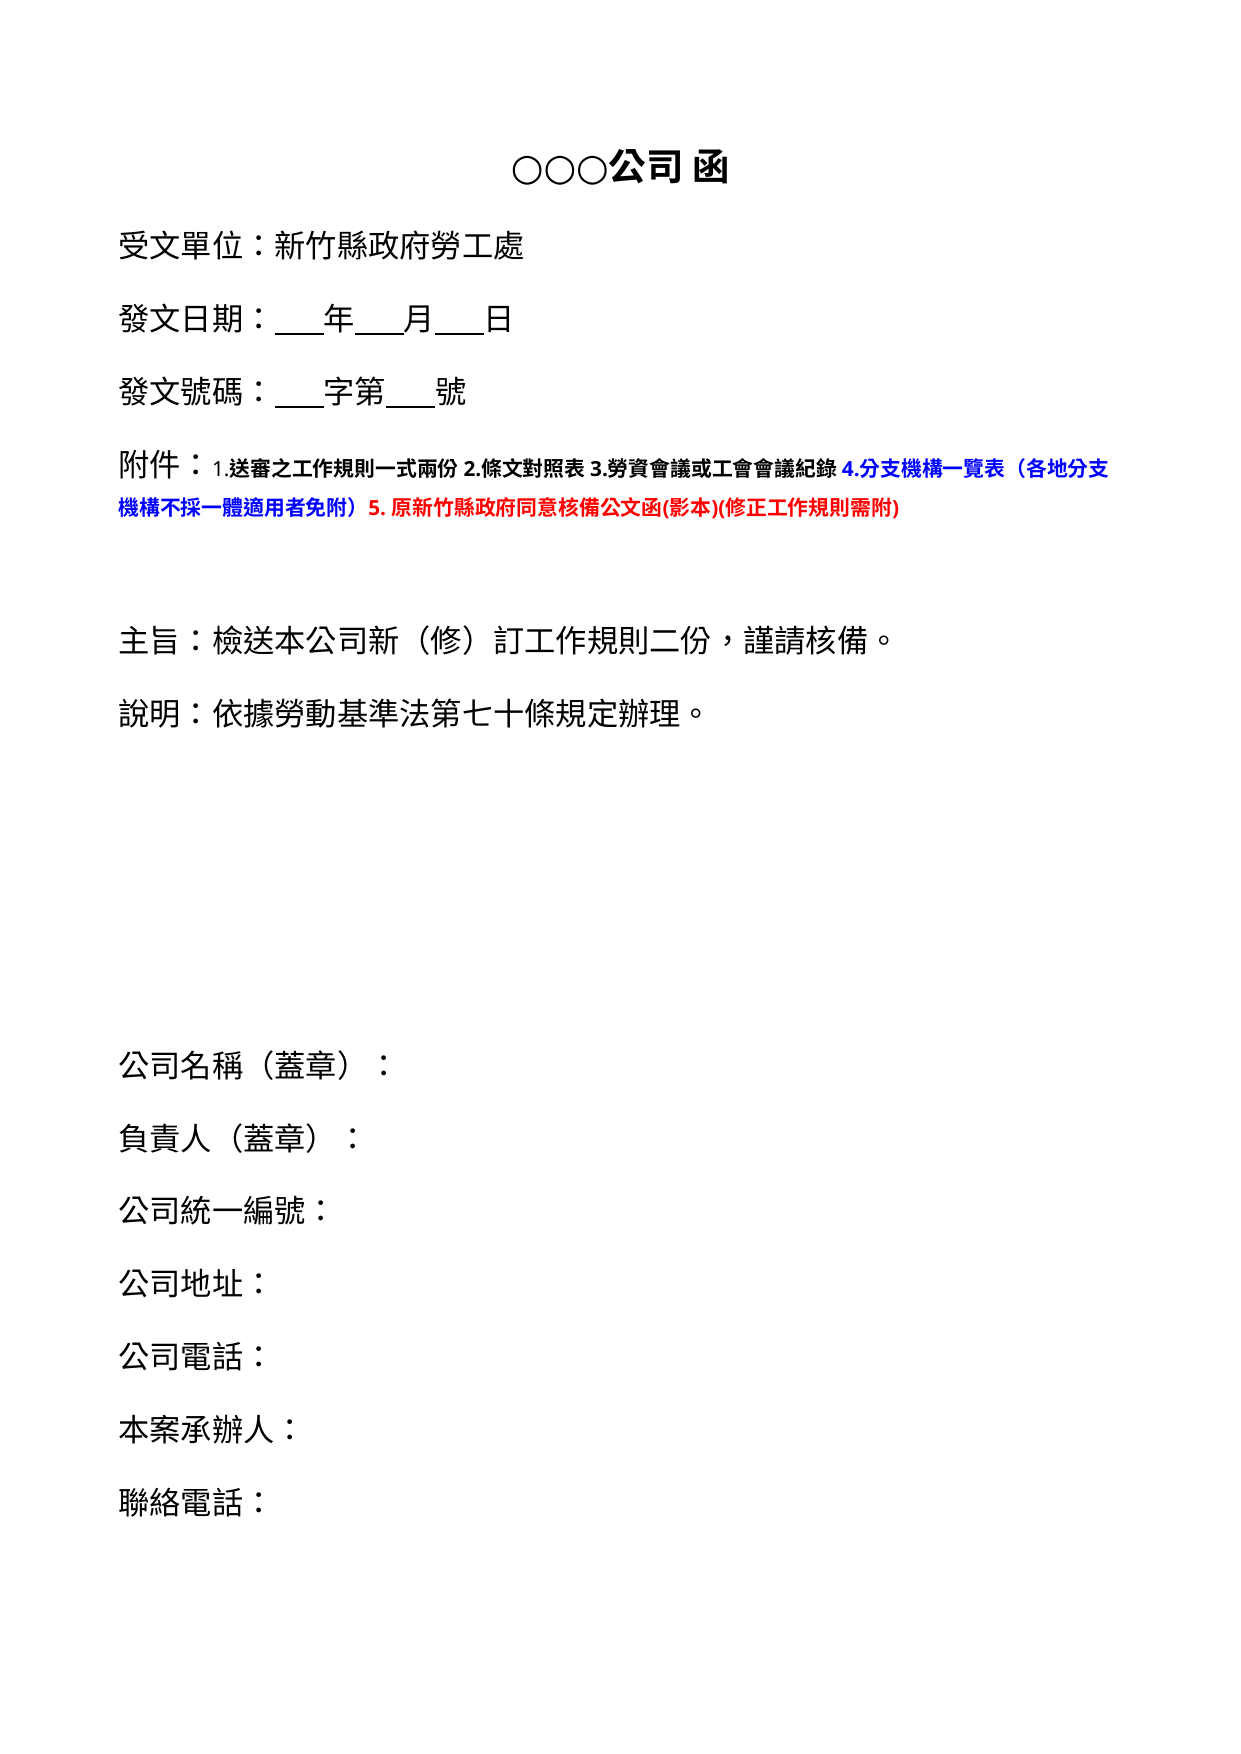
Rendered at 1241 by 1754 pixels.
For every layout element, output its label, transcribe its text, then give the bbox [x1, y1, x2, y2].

text 公司地址： [118, 1259, 1122, 1305]
text 發文號碼： 字第 號 [118, 367, 1122, 412]
text 公司電話： [118, 1332, 1122, 1378]
text 說明：依據勞動基準法第七十條規定辦理。 [118, 689, 1122, 734]
text 附件：1.送審之工作規則一式兩份 2.條文對照表 3.勞資會議或工會會議紀錄 4.分支機構一覽表（各地分支機構不採一體適用者免附）5. 原新竹縣政府同意核備公文函(影本)(修正工作規則需附) [118, 440, 1122, 521]
text 負責人（蓋章）： [118, 1114, 1122, 1159]
text ○○○公司 函 [118, 137, 1122, 191]
text 本案承辦人： [118, 1405, 1122, 1451]
text 公司統一編號： [118, 1187, 1122, 1232]
text 受文單位：新竹縣政府勞工處 [118, 221, 1122, 266]
text 公司名稱（蓋章）： [118, 1041, 1122, 1086]
text 發文日期： 年 月 日 [118, 294, 1122, 339]
text 聯絡電話： [118, 1478, 1122, 1523]
text 主旨：檢送本公司新（修）訂工作規則二份，謹請核備。 [118, 616, 1122, 661]
